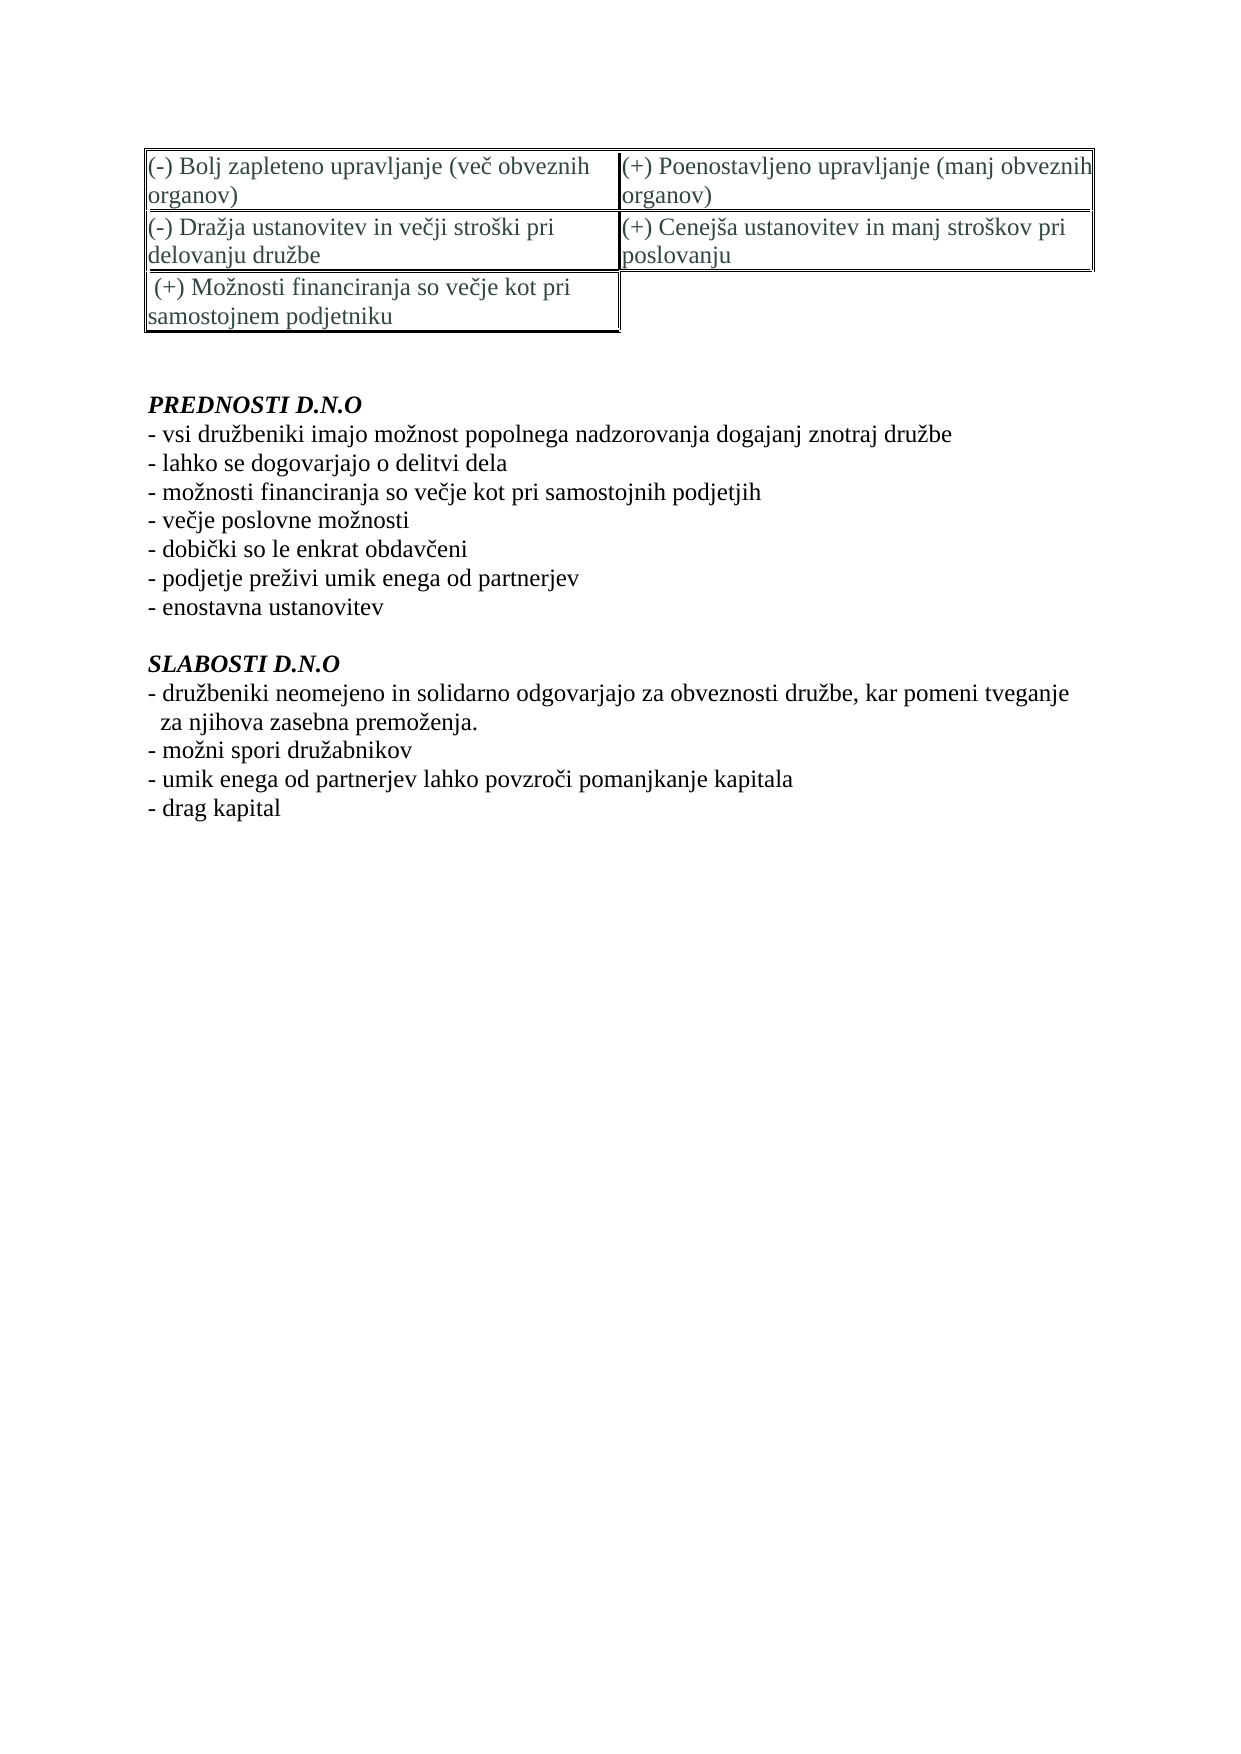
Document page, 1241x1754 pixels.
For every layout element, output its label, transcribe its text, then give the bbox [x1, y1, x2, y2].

table_cell (+) Poenostavljeno upravljanje (manj obveznih organov) [619, 151, 1092, 208]
text - večje poslovne možnosti [148, 506, 1092, 534]
table_cell [621, 269, 1093, 330]
text - dobički so le enkrat obdavčeni [148, 534, 1092, 563]
text - umik enega od partnerjev lahko povzroči pomanjkanje kapitala [148, 764, 1092, 793]
table_cell (+) Možnosti financiranja so večje kot pri samostojnem podjetniku [147, 269, 619, 330]
table_cell (-) Dražja ustanovitev in večji stroški pri delovanju družbe [147, 209, 618, 269]
text - vsi družbeniki imajo možnost popolnega nadzorovanja dogajanj znotraj družbe - lahko se dogovarjajo o delitvi dela - možnosti financiranja so večje kot pri samostojnih podjetjih [148, 419, 1092, 506]
text - družbeniki neomejeno in solidarno odgovarjajo za obveznosti družbe, kar pomeni tveganje [148, 678, 1092, 707]
text - enostavna ustanovitev [148, 592, 1092, 621]
table_cell (-) Bolj zapleteno upravljanje (več obveznih organov) [147, 151, 619, 208]
text SLABOSTI D.N.O [148, 621, 1092, 678]
text PREDNOSTI D.N.O [148, 391, 1092, 419]
text - drag kapital [148, 793, 1092, 822]
text - podjetje preživi umik enega od partnerjev [148, 563, 1092, 592]
text - možni spori družabnikov [148, 736, 1092, 764]
table_cell (+) Cenejša ustanovitev in manj stroškov pri poslovanju [621, 209, 1092, 269]
text za njihova zasebna premoženja. [148, 707, 1092, 736]
